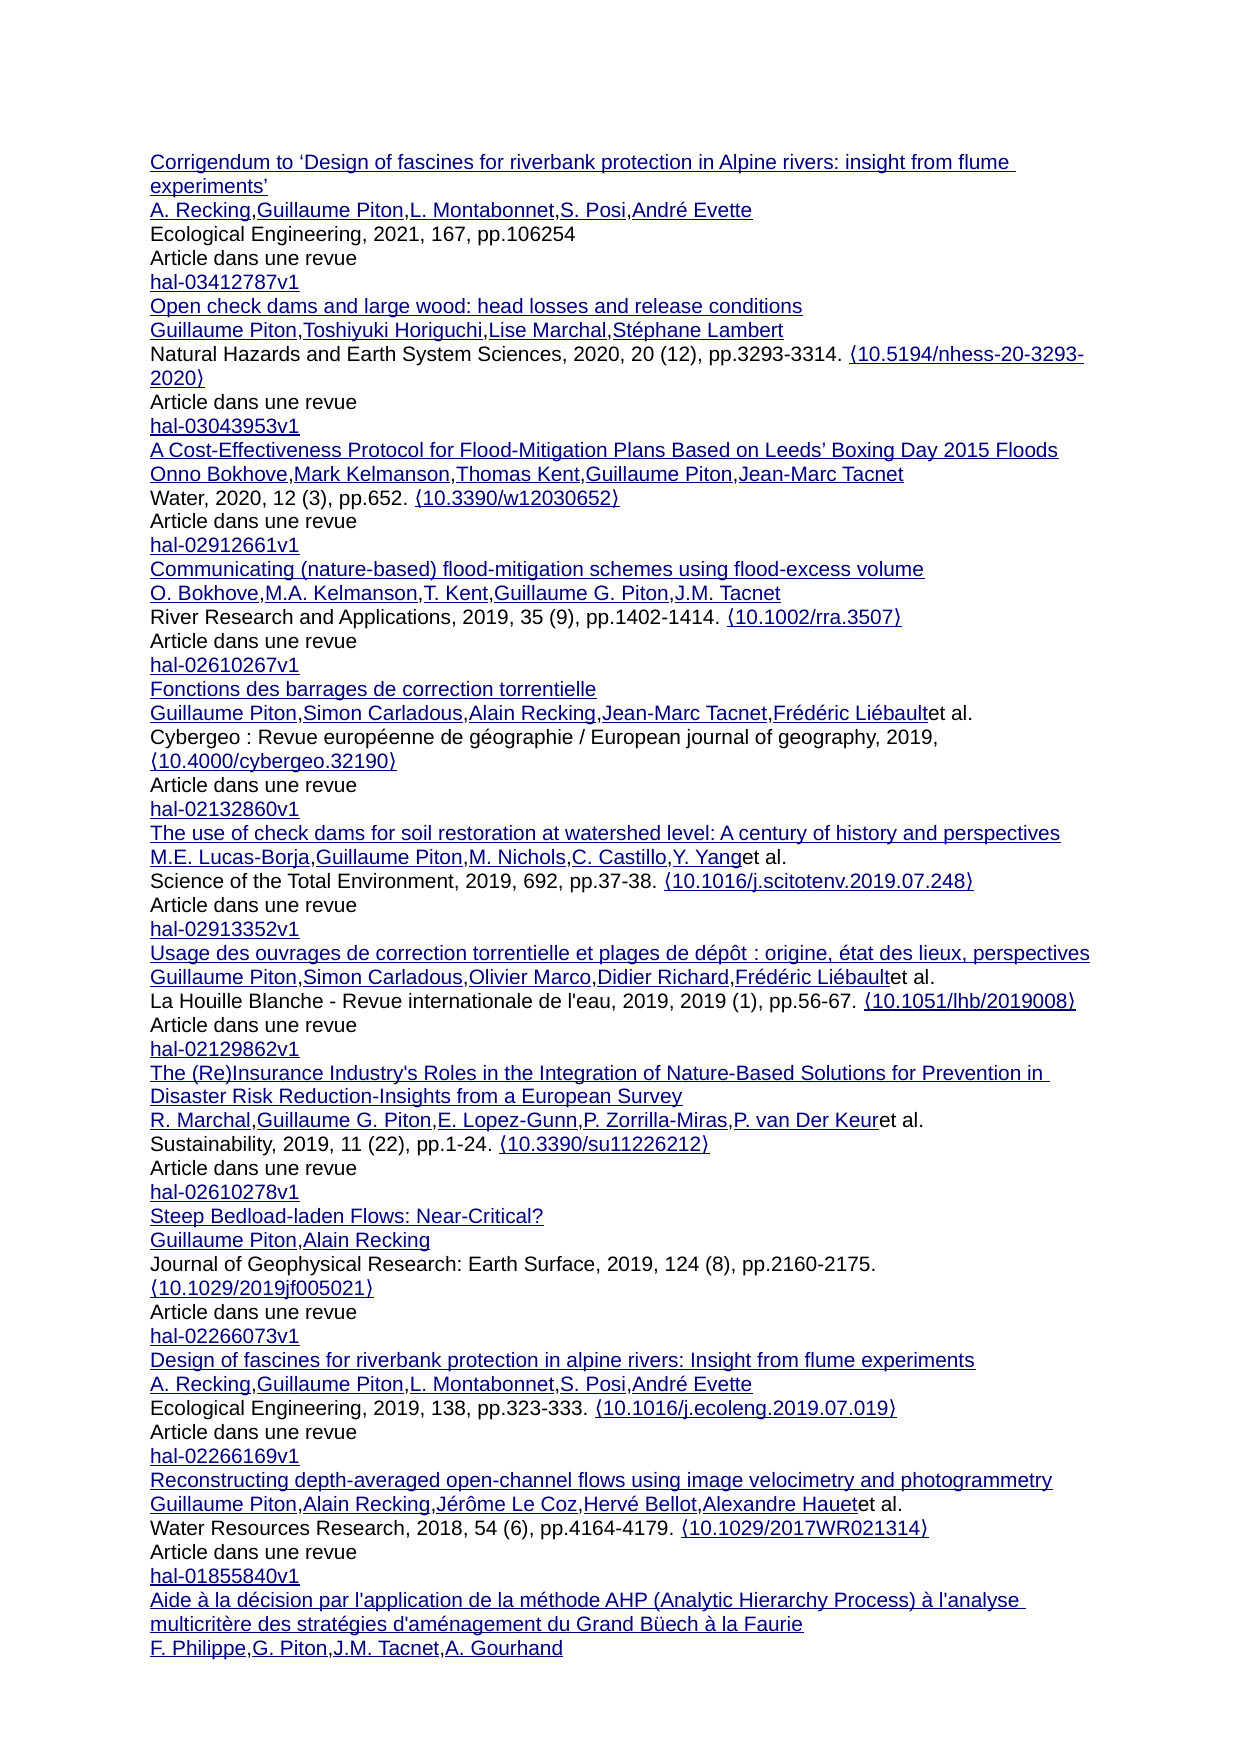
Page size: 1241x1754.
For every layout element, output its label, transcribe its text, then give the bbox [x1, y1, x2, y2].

table_cell Reconstructing depth-averaged open-channel flows using image velocimetry and photogrammetry Guillaume Piton,Alain Recking,Jérôme Le Coz,Hervé Bellot,Alexandre Hauetet al. Water Resources Research, 2018, 54 (6), pp.4164-4179. ⟨10.1029/2017WR021314⟩ Article dans une revue hal-01855840v1 [150, 1468, 1090, 1587]
table_cell Fonctions des barrages de correction torrentielle Guillaume Piton,Simon Carladous,Alain Recking,Jean-Marc Tacnet,Frédéric Liébaultet al. Cybergeo : Revue européenne de géographie / European journal of geography, 2019, ⟨10.4000/cybergeo.32190⟩ Article dans une revue hal-02132860v1 [150, 677, 1090, 821]
table_cell Design of fascines for riverbank protection in alpine rivers: Insight from flume experiments A. Recking,Guillaume Piton,L. Montabonnet,S. Posi,André Evette Ecological Engineering, 2019, 138, pp.323-333. ⟨10.1016/j.ecoleng.2019.07.019⟩ Article dans une revue hal-02266169v1 [150, 1348, 1090, 1468]
table_cell The use of check dams for soil restoration at watershed level: A century of history and perspectives M.E. Lucas-Borja,Guillaume Piton,M. Nichols,C. Castillo,Y. Yanget al. Science of the Total Environment, 2019, 692, pp.37-38. ⟨10.1016/j.scitotenv.2019.07.248⟩ Article dans une revue hal-02913352v1 [150, 821, 1090, 941]
table_cell Corrigendum to ‘Design of fascines for riverbank protection in Alpine rivers: insight from flume experiments’ A. Recking,Guillaume Piton,L. Montabonnet,S. Posi,André Evette Ecological Engineering, 2021, 167, pp.106254 Article dans une revue hal-03412787v1 [150, 150, 1090, 294]
table_cell Communicating (nature-based) flood-mitigation schemes using flood-excess volume O. Bokhove,M.A. Kelmanson,T. Kent,Guillaume G. Piton,J.M. Tacnet River Research and Applications, 2019, 35 (9), pp.1402-1414. ⟨10.1002/rra.3507⟩ Article dans une revue hal-02610267v1 [150, 557, 1090, 677]
table_cell The (Re)Insurance Industry's Roles in the Integration of Nature-Based Solutions for Prevention in Disaster Risk Reduction-Insights from a European Survey R. Marchal,Guillaume G. Piton,E. Lopez-Gunn,P. Zorrilla-Miras,P. van Der Keuret al. Sustainability, 2019, 11 (22), pp.1-24. ⟨10.3390/su11226212⟩ Article dans une revue hal-02610278v1 [150, 1060, 1090, 1204]
table_cell Guillaume Piton,Simon Carladous,Olivier Marco,Didier Richard,Frédéric Liébaultet al. La Houille Blanche - Revue internationale de l'eau, 2019, 2019 (1), pp.56-67. ⟨10.1051/lhb/2019008⟩ Article dans une revue hal-02129862v1 [150, 963, 1090, 1060]
table_cell Steep Bedload‐laden Flows: Near‐Critical? Guillaume Piton,Alain Recking Journal of Geophysical Research: Earth Surface, 2019, 124 (8), pp.2160-2175. ⟨10.1029/2019jf005021⟩ Article dans une revue hal-02266073v1 [150, 1204, 1090, 1348]
table_cell Usage des ouvrages de correction torrentielle et plages de dépôt : origine, état des lieux, perspectives [150, 941, 1090, 962]
table_cell Open check dams and large wood: head losses and release conditions Guillaume Piton,Toshiyuki Horiguchi,Lise Marchal,Stéphane Lambert Natural Hazards and Earth System Sciences, 2020, 20 (12), pp.3293-3314. ⟨10.5194/nhess-20-3293-2020⟩ Article dans une revue hal-03043953v1 [150, 294, 1090, 437]
table_cell A Cost-Effectiveness Protocol for Flood-Mitigation Plans Based on Leeds’ Boxing Day 2015 Floods Onno Bokhove,Mark Kelmanson,Thomas Kent,Guillaume Piton,Jean-Marc Tacnet Water, 2020, 12 (3), pp.652. ⟨10.3390/w12030652⟩ Article dans une revue hal-02912661v1 [150, 438, 1090, 557]
table_cell Aide à la décision par l'application de la méthode AHP (Analytic Hierarchy Process) à l'analyse multicritère des stratégies d'aménagement du Grand Büech à la Faurie F. Philippe,G. Piton,J.M. Tacnet,A. Gourhand [150, 1588, 1090, 1659]
